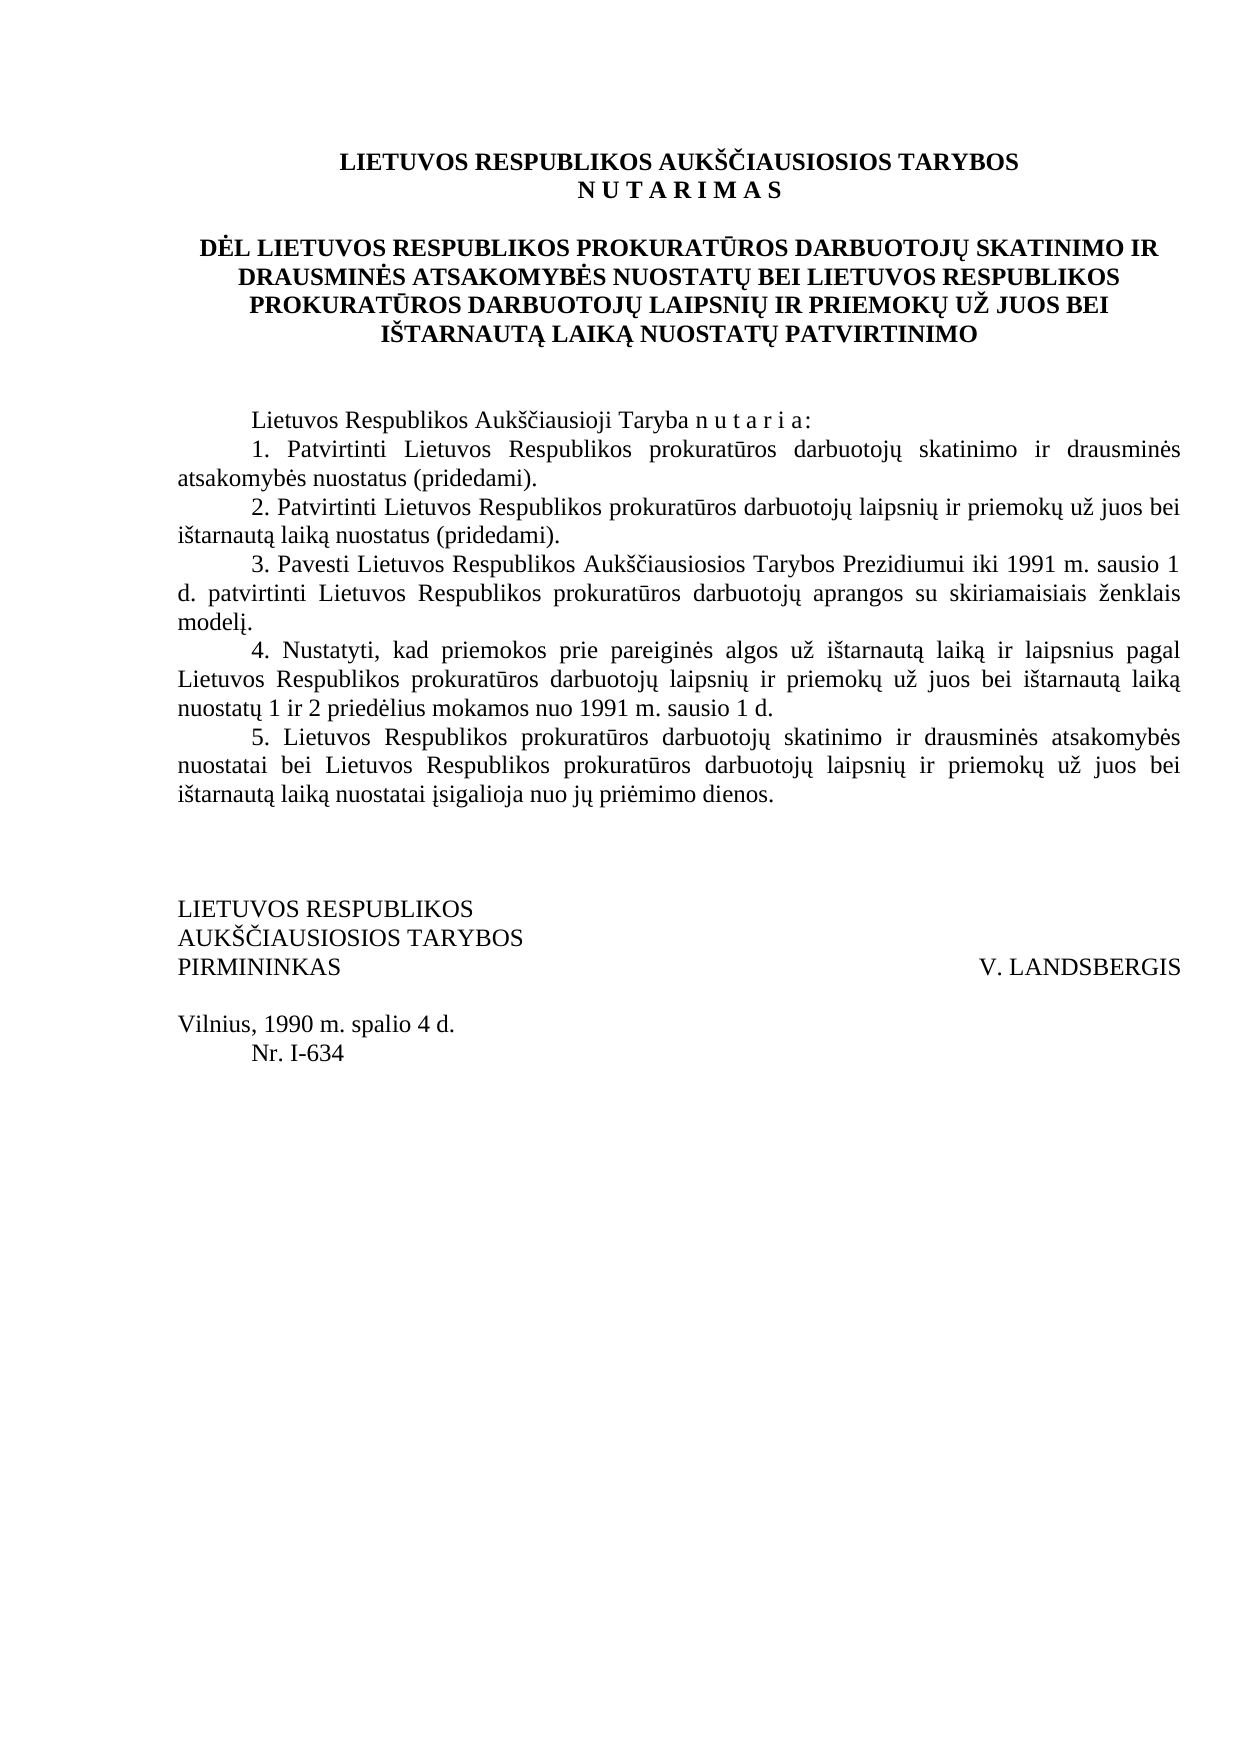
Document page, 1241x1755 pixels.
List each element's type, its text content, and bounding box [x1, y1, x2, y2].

text N U T A R I M A S [177, 176, 1181, 204]
text 5. Lietuvos Respublikos prokuratūros darbuotojų skatinimo ir drausminės atsakomybės nuostatai bei Lietuvos Respublikos prokuratūros darbuotojų laipsnių ir priemokų už juos bei ištarnautą laiką nuostatai įsigalioja nuo jų priėmimo dienos. [177, 722, 1181, 808]
text PIRMININKAS V. LANDSBERGIS [177, 952, 1181, 981]
text 4. Nustatyti, kad priemokos prie pareiginės algos už ištarnautą laiką ir laipsnius pagal Lietuvos Respublikos prokuratūros darbuotojų laipsnių ir priemokų už juos bei ištarnautą laiką nuostatų 1 ir 2 priedėlius mokamos nuo 1991 m. sausio 1 d. [177, 636, 1181, 722]
text 1. Patvirtinti Lietuvos Respublikos prokuratūros darbuotojų skatinimo ir drausminės atsakomybės nuostatus (pridedami). [177, 434, 1181, 492]
text Lietuvos Respublikos Aukščiausioji Taryba nutaria: [177, 406, 1181, 434]
text Vilnius, 1990 m. spalio 4 d. [177, 1009, 1181, 1038]
text LIETUVOS RESPUBLIKOS AUKŠČIAUSIOSIOS TARYBOS [177, 147, 1181, 176]
text Nr. I-634 [177, 1038, 1181, 1067]
text 3. Pavesti Lietuvos Respublikos Aukščiausiosios Tarybos Prezidiumui iki 1991 m. sausio 1 d. patvirtinti Lietuvos Respublikos prokuratūros darbuotojų aprangos su skiriamaisiais ženklais modelį. [177, 549, 1181, 636]
text 2. Patvirtinti Lietuvos Respublikos prokuratūros darbuotojų laipsnių ir priemokų už juos bei ištarnautą laiką nuostatus (pridedami). [177, 492, 1181, 549]
text DĖL LIETUVOS RESPUBLIKOS PROKURATŪROS DARBUOTOJŲ SKATINIMO IR DRAUSMINĖS ATSAKOMYBĖS NUOSTATŲ BEI LIETUVOS RESPUBLIKOS PROKURATŪROS DARBUOTOJŲ LAIPSNIŲ IR PRIEMOKŲ UŽ JUOS BEI IŠTARNAUTĄ LAIKĄ NUOSTATŲ PATVIRTINIMO [177, 233, 1181, 348]
text LIETUVOS RESPUBLIKOS [177, 894, 1181, 923]
text AUKŠČIAUSIOSIOS TARYBOS [177, 923, 1181, 952]
